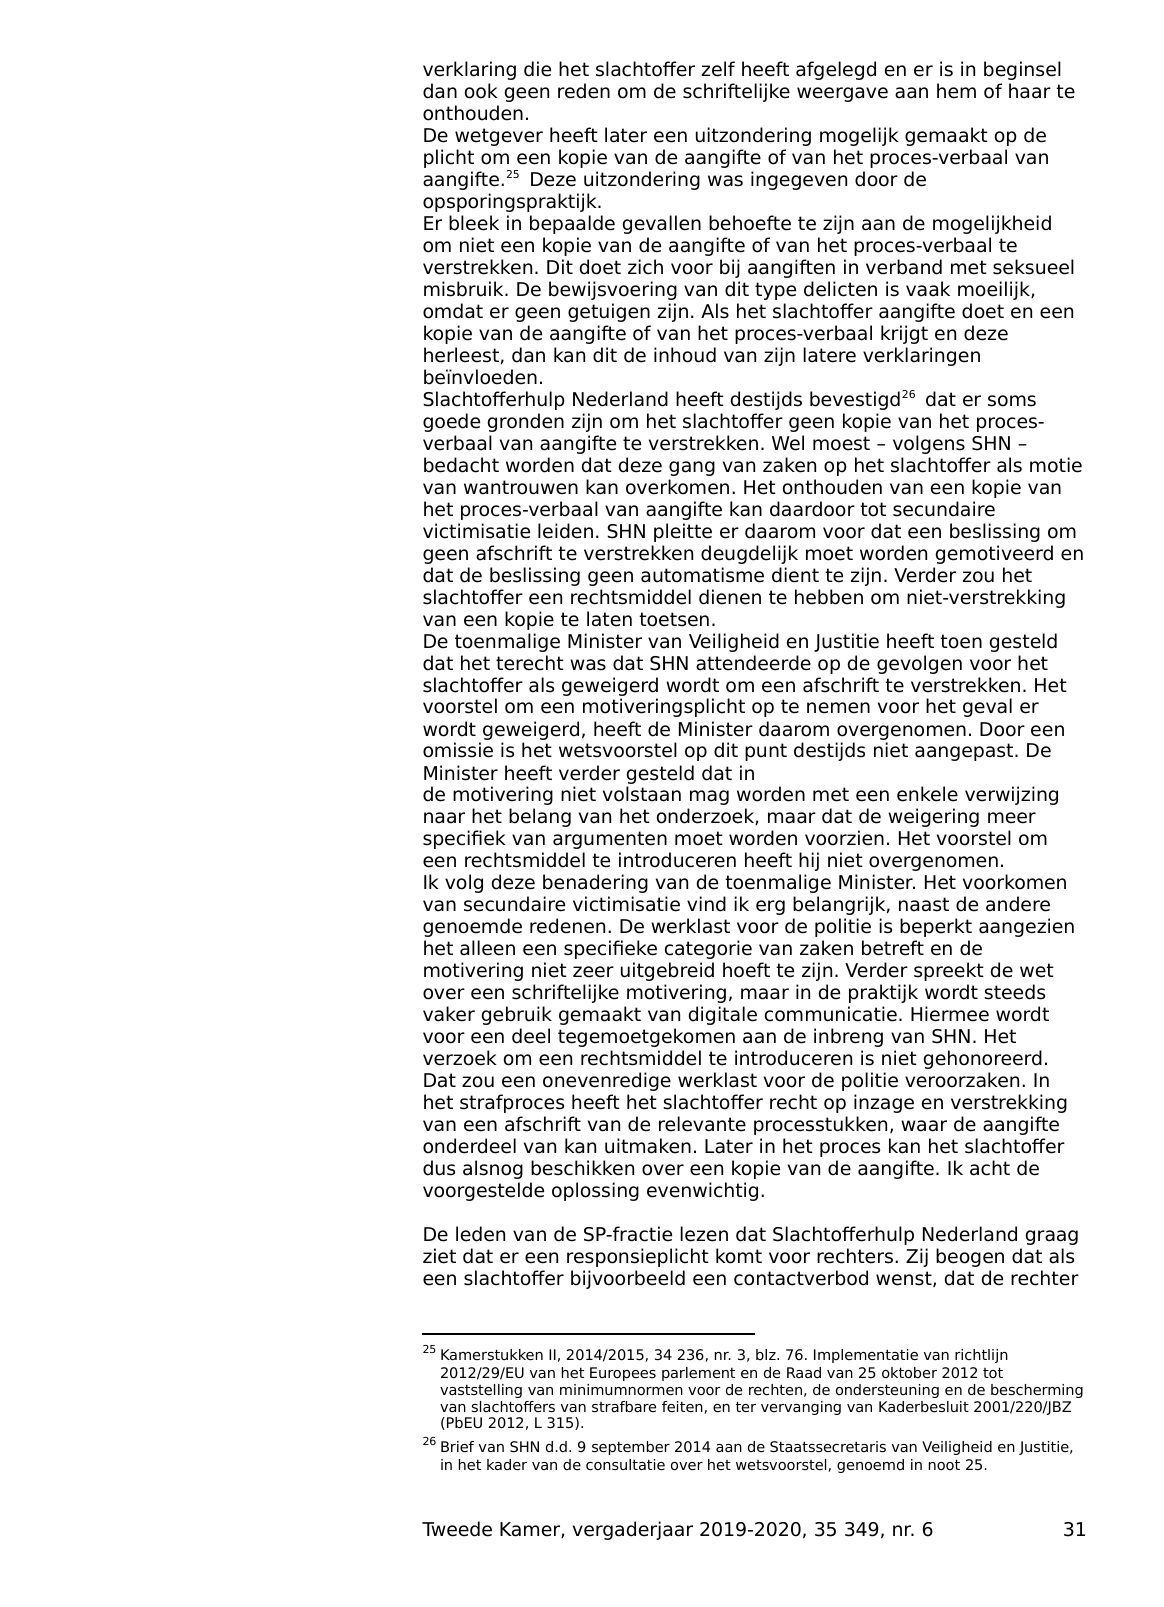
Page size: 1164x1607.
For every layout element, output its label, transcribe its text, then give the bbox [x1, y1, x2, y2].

text De toenmalige Minister van Veiligheid en Justitie heeft toen gesteld dat het terecht was dat SHN attendeerde op de gevolgen voor het slachtoffer als geweigerd wordt om een afschrift te verstrekken. Het voorstel om een motiveringsplicht op te nemen voor het geval er wordt geweigerd, heeft de Minister daarom overgenomen. Door een omissie is het wetsvoorstel op dit punt destijds niet aangepast. De Minister heeft verder gesteld dat in [422, 631, 1087, 784]
text Er bleek in bepaalde gevallen behoefte te zijn aan de mogelijkheid om niet een kopie van de aangifte of van het proces-verbaal te verstrekken. Dit doet zich voor bij aangiften in verband met seksueel misbruik. De bewijsvoering van dit type delicten is vaak moeilijk, omdat er geen getuigen zijn. Als het slachtoffer aangifte doet en een kopie van de aangifte of van het proces-verbaal krijgt en deze herleest, dan kan dit de inhoud van zijn latere verklaringen beïnvloeden. [422, 213, 1087, 389]
text Brief van SHN d.d. 9 september 2014 aan de Staatssecretaris van Veiligheid en Justitie, in het kader van de consultatie over het wetsvoorstel, genoemd in noot 25. [422, 1435, 1087, 1474]
text Slachtofferhulp Nederland heeft destijds bevestigd dat er soms goede gronden zijn om het slachtoffer geen kopie van het proces-verbaal van aangifte te verstrekken. Wel moest – volgens SHN – bedacht worden dat deze gang van zaken op het slachtoffer als motie van wantrouwen kan overkomen. Het onthouden van een kopie van het proces-verbaal van aangifte kan daardoor tot secundaire victimisatie leiden. SHN pleitte er daarom voor dat een beslissing om geen afschrift te verstrekken deugdelijk moet worden gemotiveerd en dat de beslissing geen automatisme dient te zijn. Verder zou het slachtoffer een rechtsmiddel dienen te hebben om niet-verstrekking van een kopie te laten toetsen. [422, 389, 1087, 631]
text de motivering niet volstaan mag worden met een enkele verwijzing naar het belang van het onderzoek, maar dat de weigering meer specifiek van argumenten moet worden voorzien. Het voorstel om een rechtsmiddel te introduceren heeft hij niet overgenomen. [422, 784, 1087, 872]
text Ik volg deze benadering van de toenmalige Minister. Het voorkomen van secundaire victimisatie vind ik erg belangrijk, naast de andere genoemde redenen. De werklast voor de politie is beperkt aangezien het alleen een specifieke categorie van zaken betreft en de motivering niet zeer uitgebreid hoeft te zijn. Verder spreekt de wet over een schriftelijke motivering, maar in de praktijk wordt steeds vaker gebruik gemaakt van digitale communicatie. Hiermee wordt voor een deel tegemoetgekomen aan de inbreng van SHN. Het verzoek om een rechtsmiddel te introduceren is niet gehonoreerd. Dat zou een onevenredige werklast voor de politie veroorzaken. In het strafproces heeft het slachtoffer recht op inzage en verstrekking van een afschrift van de relevante processtukken, waar de aangifte onderdeel van kan uitmaken. Later in het proces kan het slachtoffer dus alsnog beschikken over een kopie van de aangifte. Ik acht de voorgestelde oplossing evenwichtig. [422, 872, 1087, 1202]
text De leden van de SP-fractie lezen dat Slachtofferhulp Nederland graag ziet dat er een responsieplicht komt voor rechters. Zij beogen dat als een slachtoffer bijvoorbeeld een contactverbod wenst, dat de rechter [422, 1224, 1087, 1290]
text De wetgever heeft later een uitzondering mogelijk gemaakt op de plicht om een kopie van de aangifte of van het proces-verbaal van aangifte. Deze uitzondering was ingegeven door de opsporingspraktijk. [422, 125, 1087, 213]
text Kamerstukken II, 2014/2015, 34 236, nr. 3, blz. 76. Implementatie van richtlijn 2012/29/EU van het Europees parlement en de Raad van 25 oktober 2012 tot vaststelling van minimumnormen voor de rechten, de ondersteuning en de bescherming van slachtoffers van strafbare feiten, en ter vervanging van Kaderbesluit 2001/220/JBZ (PbEU 2012, L 315). [422, 1343, 1087, 1432]
text verklaring die het slachtoffer zelf heeft afgelegd en er is in beginsel dan ook geen reden om de schriftelijke weergave aan hem of haar te onthouden. [422, 59, 1087, 125]
